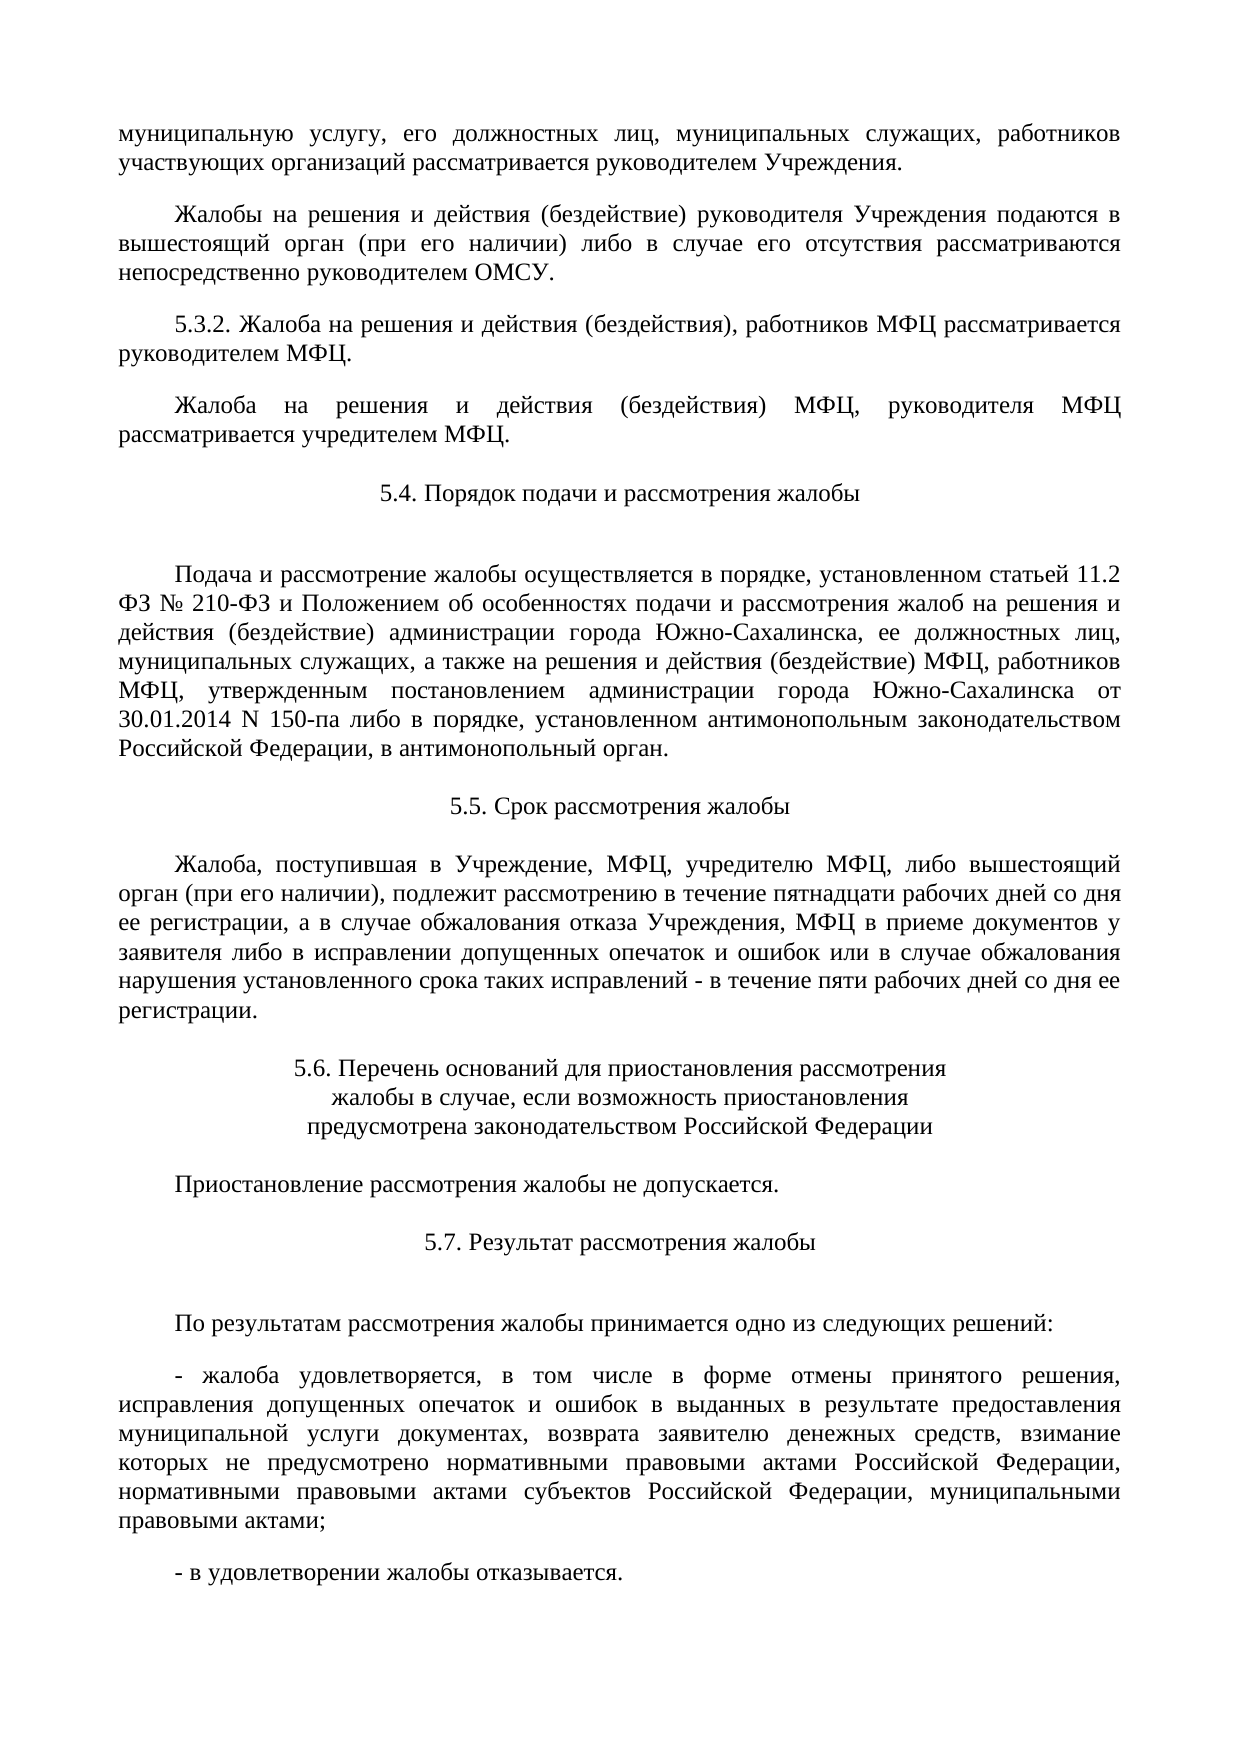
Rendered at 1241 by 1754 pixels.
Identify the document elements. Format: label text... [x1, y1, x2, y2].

subtitle 5.7. Результат рассмотрения жалобы [118, 1227, 1122, 1256]
subtitle 5.4. Порядок подачи и рассмотрения жалобы [118, 477, 1122, 507]
subtitle 5.6. Перечень оснований для приостановления рассмотрения [118, 1053, 1122, 1082]
subtitle 5.5. Срок рассмотрения жалобы [118, 791, 1122, 820]
text 5.3.2. Жалоба на решения и действия (бездействия), работников МФЦ рассматривается руководителем МФЦ. [118, 309, 1122, 367]
text Приостановление рассмотрения жалобы не допускается. [118, 1169, 1122, 1198]
text жалобы в случае, если возможность приостановления [118, 1082, 1122, 1111]
text - в удовлетворении жалобы отказывается. [118, 1557, 1122, 1586]
text Подача и рассмотрение жалобы осуществляется в порядке, установленном статьей 11.2 ФЗ № 210-ФЗ и Положением об особенностях подачи и рассмотрения жалоб на решения и действия (бездействие) администрации города Южно-Сахалинска, ее должностных лиц, муниципальных служащих, а также на решения и действия (бездействие) МФЦ, работников МФЦ, утвержденным постановлением администрации города Южно-Сахалинска от 30.01.2014 N 150-па либо в порядке, установленном антимонопольным законодательством Российской Федерации, в антимонопольный орган. [118, 558, 1122, 762]
text Жалоба, поступившая в Учреждение, МФЦ, учредителю МФЦ, либо вышестоящий орган (при его наличии), подлежит рассмотрению в течение пятнадцати рабочих дней со дня ее регистрации, а в случае обжалования отказа Учреждения, МФЦ в приеме документов у заявителя либо в исправлении допущенных опечаток и ошибок или в случае обжалования нарушения установленного срока таких исправлений - в течение пяти рабочих дней со дня ее регистрации. [118, 849, 1122, 1023]
text предусмотрена законодательством Российской Федерации [118, 1111, 1122, 1140]
text Жалобы на решения и действия (бездействие) руководителя Учреждения подаются в вышестоящий орган (при его наличии) либо в случае его отсутствия рассматриваются непосредственно руководителем ОМСУ. [118, 199, 1122, 286]
text Жалоба на решения и действия (бездействия) МФЦ, руководителя МФЦ рассматривается учредителем МФЦ. [118, 390, 1122, 448]
text муниципальную услугу, его должностных лиц, муниципальных служащих, работников участвующих организаций рассматривается руководителем Учреждения. [118, 118, 1122, 176]
text - жалоба удовлетворяется, в том числе в форме отмены принятого решения, исправления допущенных опечаток и ошибок в выданных в результате предоставления муниципальной услуги документах, возврата заявителю денежных средств, взимание которых не предусмотрено нормативными правовыми актами Российской Федерации, нормативными правовыми актами субъектов Российской Федерации, муниципальными правовыми актами; [118, 1360, 1122, 1534]
text По результатам рассмотрения жалобы принимается одно из следующих решений: [118, 1308, 1122, 1337]
